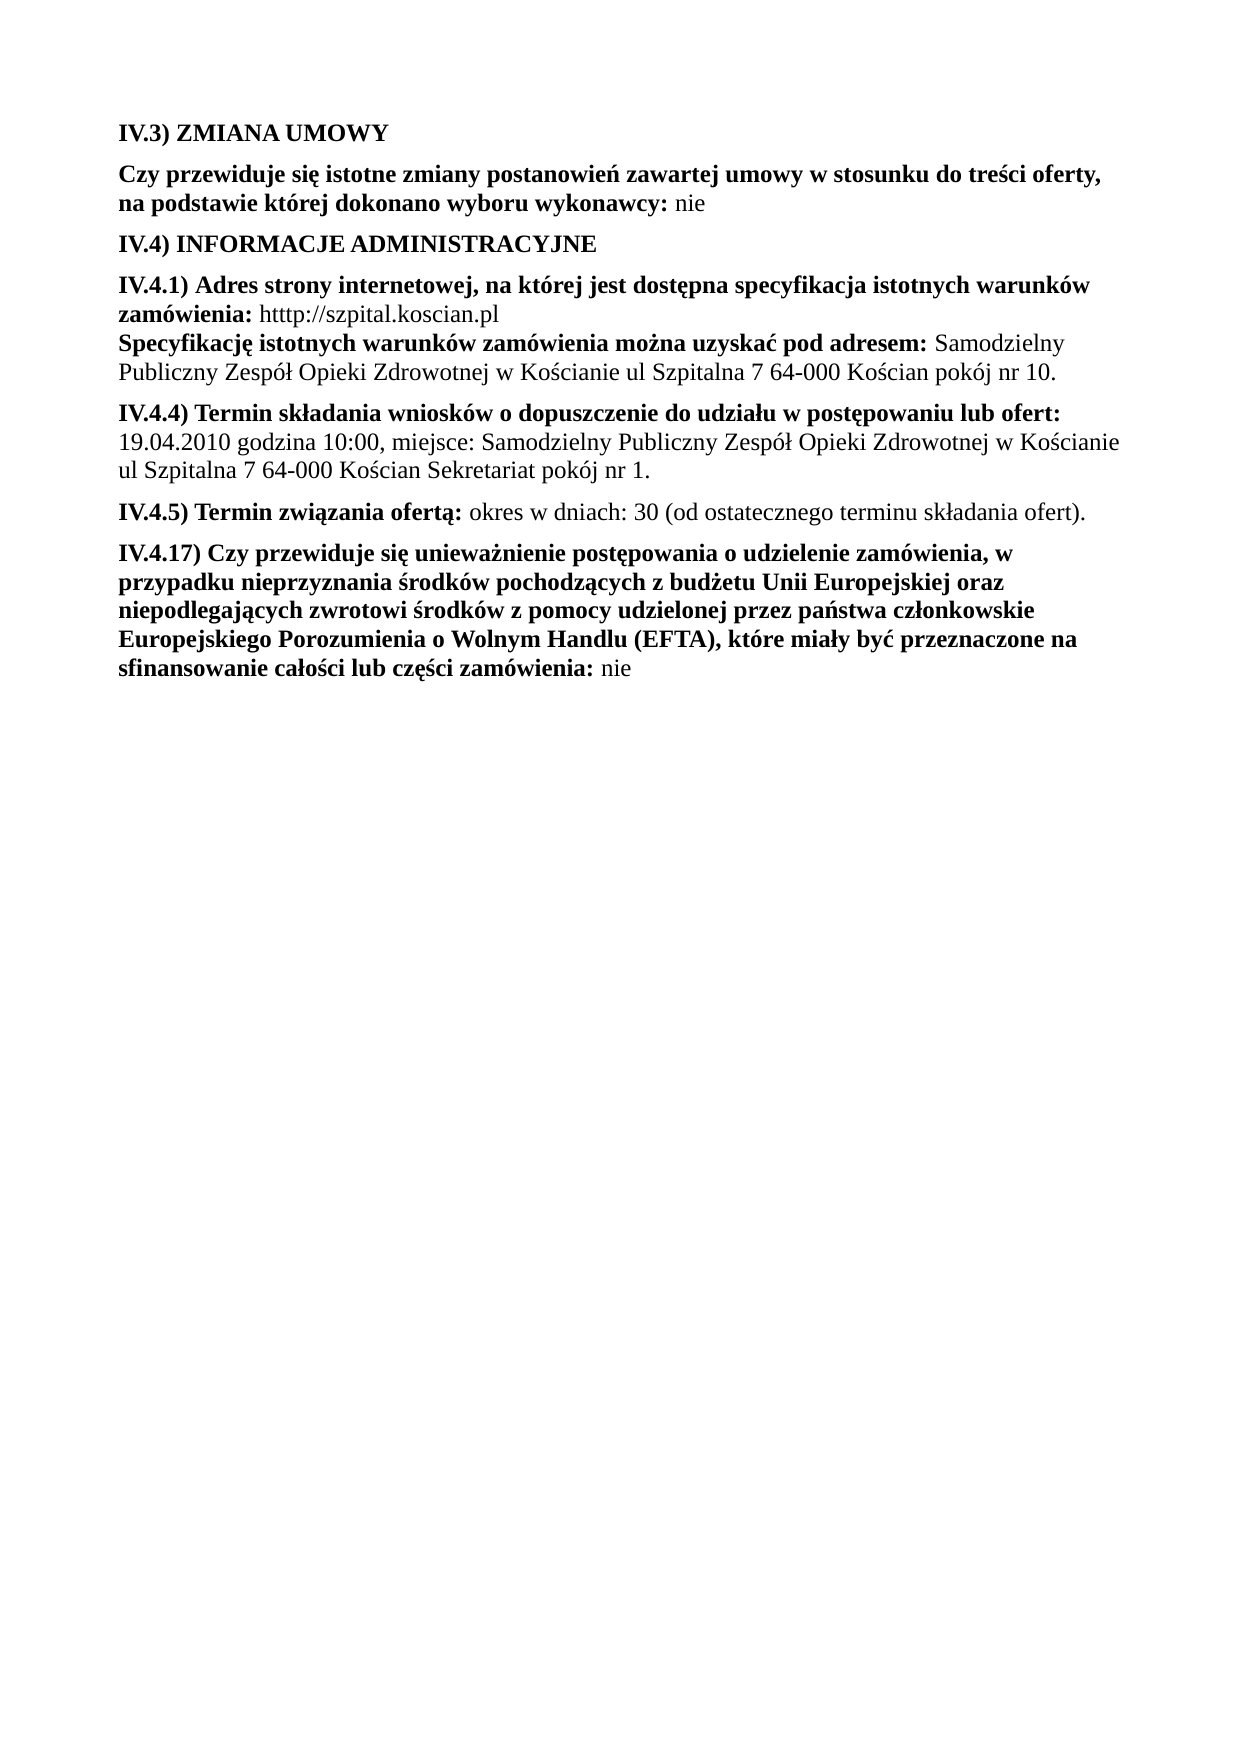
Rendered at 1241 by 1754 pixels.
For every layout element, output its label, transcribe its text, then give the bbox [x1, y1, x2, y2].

text IV.4.5) Termin związania ofertą: okres w dniach: 30 (od ostatecznego terminu składania ofert). [118, 497, 1122, 526]
text IV.4.4) Termin składania wniosków o dopuszczenie do udziału w postępowaniu lub ofert: 19.04.2010 godzina 10:00, miejsce: Samodzielny Publiczny Zespół Opieki Zdrowotnej w Kościanie ul Szpitalna 7 64-000 Kościan Sekretariat pokój nr 1. [118, 398, 1122, 484]
text IV.3) ZMIANA UMOWY [118, 118, 1122, 147]
text Czy przewiduje się istotne zmiany postanowień zawartej umowy w stosunku do treści oferty, na podstawie której dokonano wyboru wykonawcy: nie [118, 159, 1122, 217]
text IV.4) INFORMACJE ADMINISTRACYJNE [118, 229, 1122, 258]
text IV.4.1) Adres strony internetowej, na której jest dostępna specyfikacja istotnych warunków zamówienia: htttp://szpital.koscian.pl Specyfikację istotnych warunków zamówienia można uzyskać pod adresem: Samodzielny Publiczny Zespół Opieki Zdrowotnej w Kościanie ul Szpitalna 7 64-000 Kościan pokój nr 10. [118, 271, 1122, 386]
text IV.4.17) Czy przewiduje się unieważnienie postępowania o udzielenie zamówienia, w przypadku nieprzyznania środków pochodzących z budżetu Unii Europejskiej oraz niepodlegających zwrotowi środków z pomocy udzielonej przez państwa członkowskie Europejskiego Porozumienia o Wolnym Handlu (EFTA), które miały być przeznaczone na sfinansowanie całości lub części zamówienia: nie [118, 538, 1122, 682]
